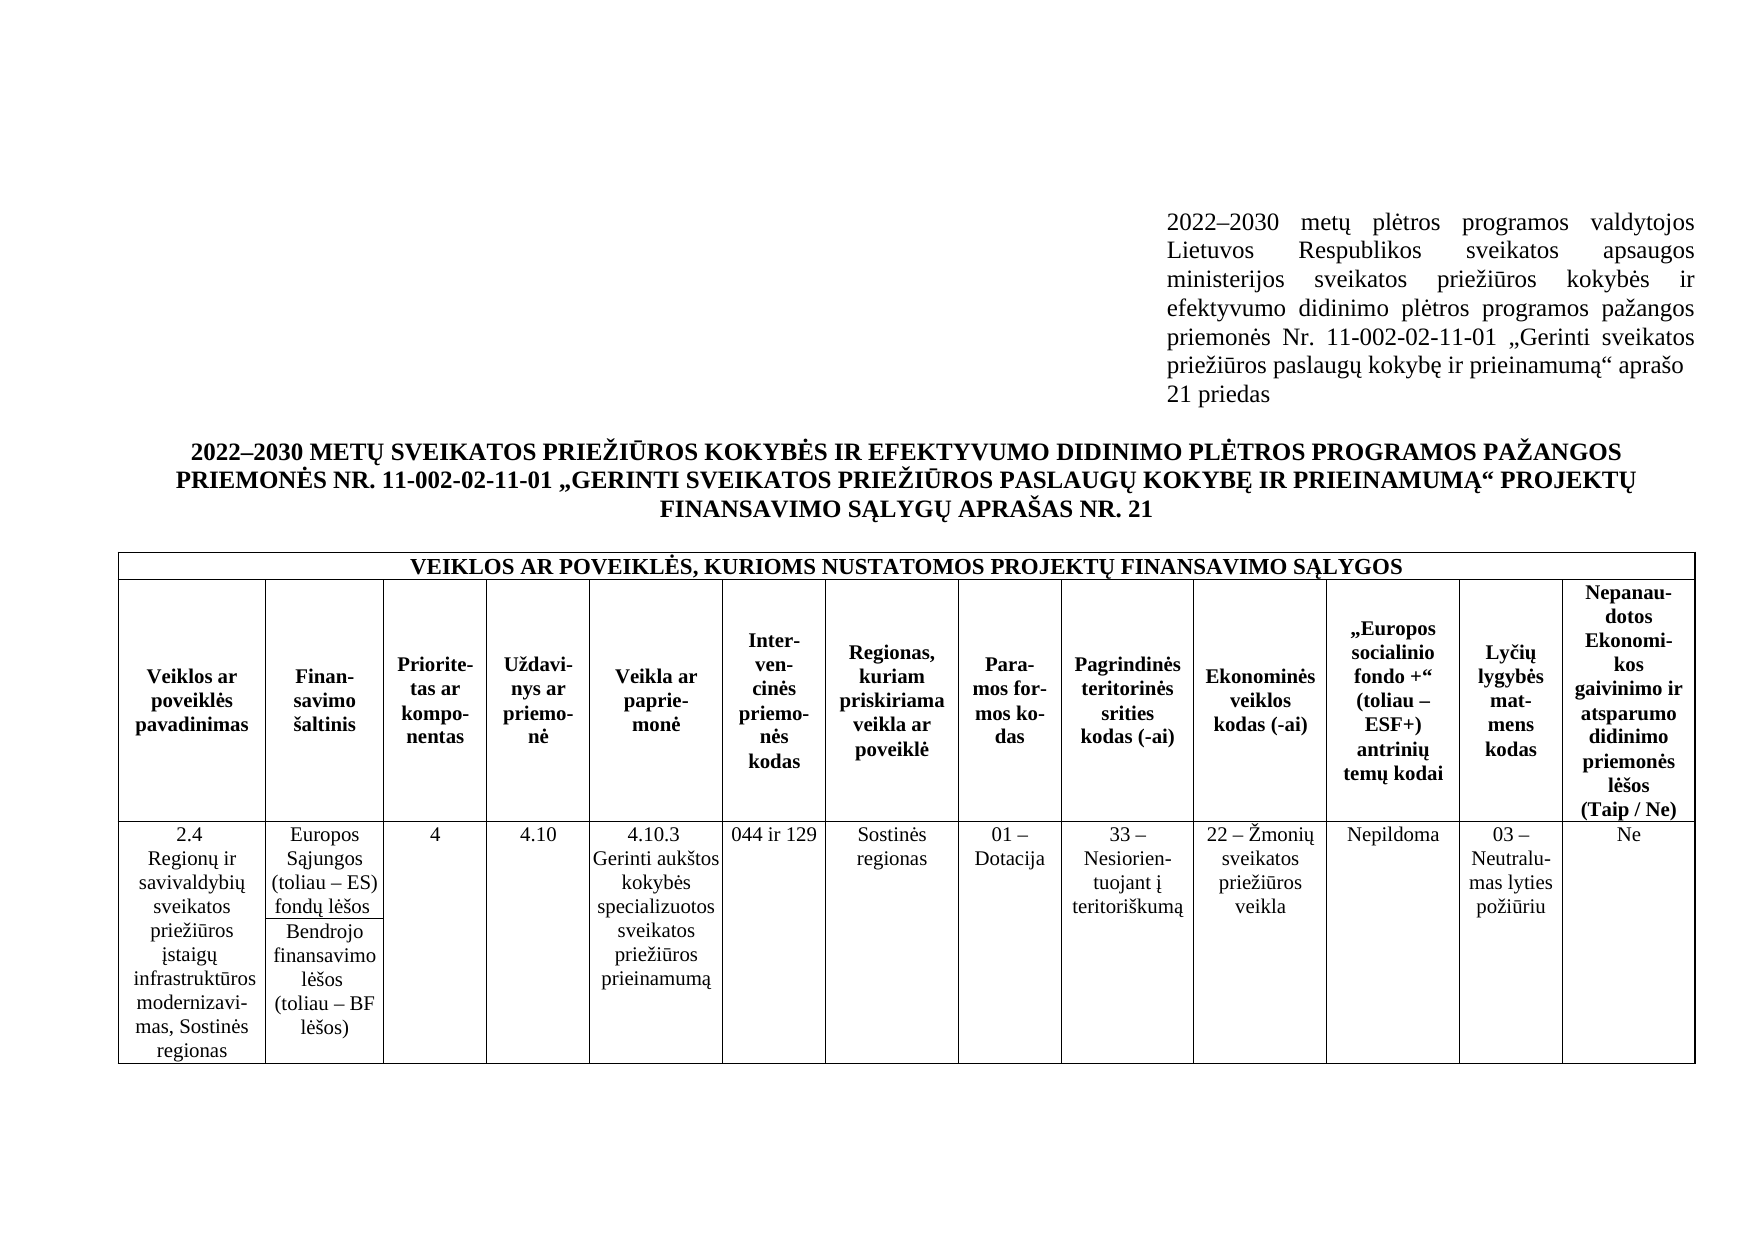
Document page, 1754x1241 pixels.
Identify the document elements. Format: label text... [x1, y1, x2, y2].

table_cell Uždavi-nys ar priemo-nė [487, 580, 589, 821]
table_cell 22 – Žmonių sveikatos priežiūros veikla [1194, 822, 1326, 1062]
table_cell Para-mos for-mos ko-das [959, 580, 1061, 821]
table_cell Lyčių lygybės mat-mens kodas [1460, 580, 1562, 821]
table_cell 2.4 Regionų ir savivaldybių sveikatos priežiūros įstaigų infrastruktūros modernizavi-mas, Sostinės regionas [119, 822, 265, 1062]
table_cell Europos Sąjungos (toliau – ES) fondų lėšos [266, 822, 383, 918]
table_cell 044 ir 129 [723, 822, 825, 1062]
table_header VEIKLOS AR POVEIKLĖS, KURIOMS NUSTATOMOS PROJEKTŲ FINANSAVIMO SĄLYGOS [119, 553, 1694, 579]
table_cell Priorite-tas ar kompo-nentas [384, 580, 486, 821]
table_cell 4.10 [487, 822, 589, 1062]
table_cell Bendrojo finansavimo lėšos (toliau – BF lėšos) [266, 919, 383, 1062]
table_cell Ekonominės veiklos kodas (-ai) [1194, 580, 1326, 821]
text 2022–2030 metų plėtros programos valdytojos Lietuvos Respublikos sveikatos apsaugos ministerijos sveikatos priežiūros kokybės ir efektyvumo didinimo plėtros programos pažangos priemonės Nr. 11-002-02-11-01 „Gerinti sveikatos priežiūros paslaugų kokybę ir prieinamumą“ aprašo [1167, 207, 1695, 379]
table_cell Veiklos ar poveiklės pavadinimas [119, 580, 265, 821]
table_cell Ne [1563, 822, 1694, 1062]
table_cell 01 – Dotacija [959, 822, 1061, 1062]
table_cell Veikla ar paprie-monė [590, 580, 722, 821]
table_cell Nepildoma [1327, 822, 1459, 1062]
text 21 priedas [1167, 379, 1695, 408]
text 2022–2030 METŲ SVEIKATOS PRIEŽIŪROS KOKYBĖS IR EFEKTYVUMO DIDINIMO PLĖTROS PROGRAMOS PAŽANGOS PRIEMONĖS NR. 11-002-02-11-01 „GERINTI SVEIKATOS PRIEŽIŪROS PASLAUGŲ KOKYBĘ IR PRIEINAMUMĄ“ PROJEKTŲ FINANSAVIMO SĄLYGŲ APRAŠAS NR. 21 [118, 437, 1695, 523]
table_cell 4 [384, 822, 486, 1062]
table_cell 4.10.3 Gerinti aukštos kokybės specializuotos sveikatos priežiūros prieinamumą [590, 822, 722, 1062]
table_cell Regionas, kuriam priskiriama veikla ar poveiklė [826, 580, 958, 821]
table_cell Pagrindinės teritorinės srities kodas (-ai) [1062, 580, 1193, 821]
table_cell 03 – Neutralu-mas lyties požiūriu [1460, 822, 1562, 1062]
table_cell Inter-ven-cinės priemo-nės kodas [723, 580, 825, 821]
table_cell Sostinės regionas [826, 822, 958, 1062]
table_cell Nepanau-dotos Ekonomi-kos gaivinimo ir atsparumo didinimo priemonės lėšos (Taip / Ne) [1563, 580, 1694, 821]
table_cell 33 – Nesiorien-tuojant į teritoriškumą [1062, 822, 1193, 1062]
table_cell „Europos socialinio fondo +“ (toliau – ESF+) antrinių temų kodai [1327, 580, 1459, 821]
table_cell Finan-savimo šaltinis [266, 580, 383, 821]
